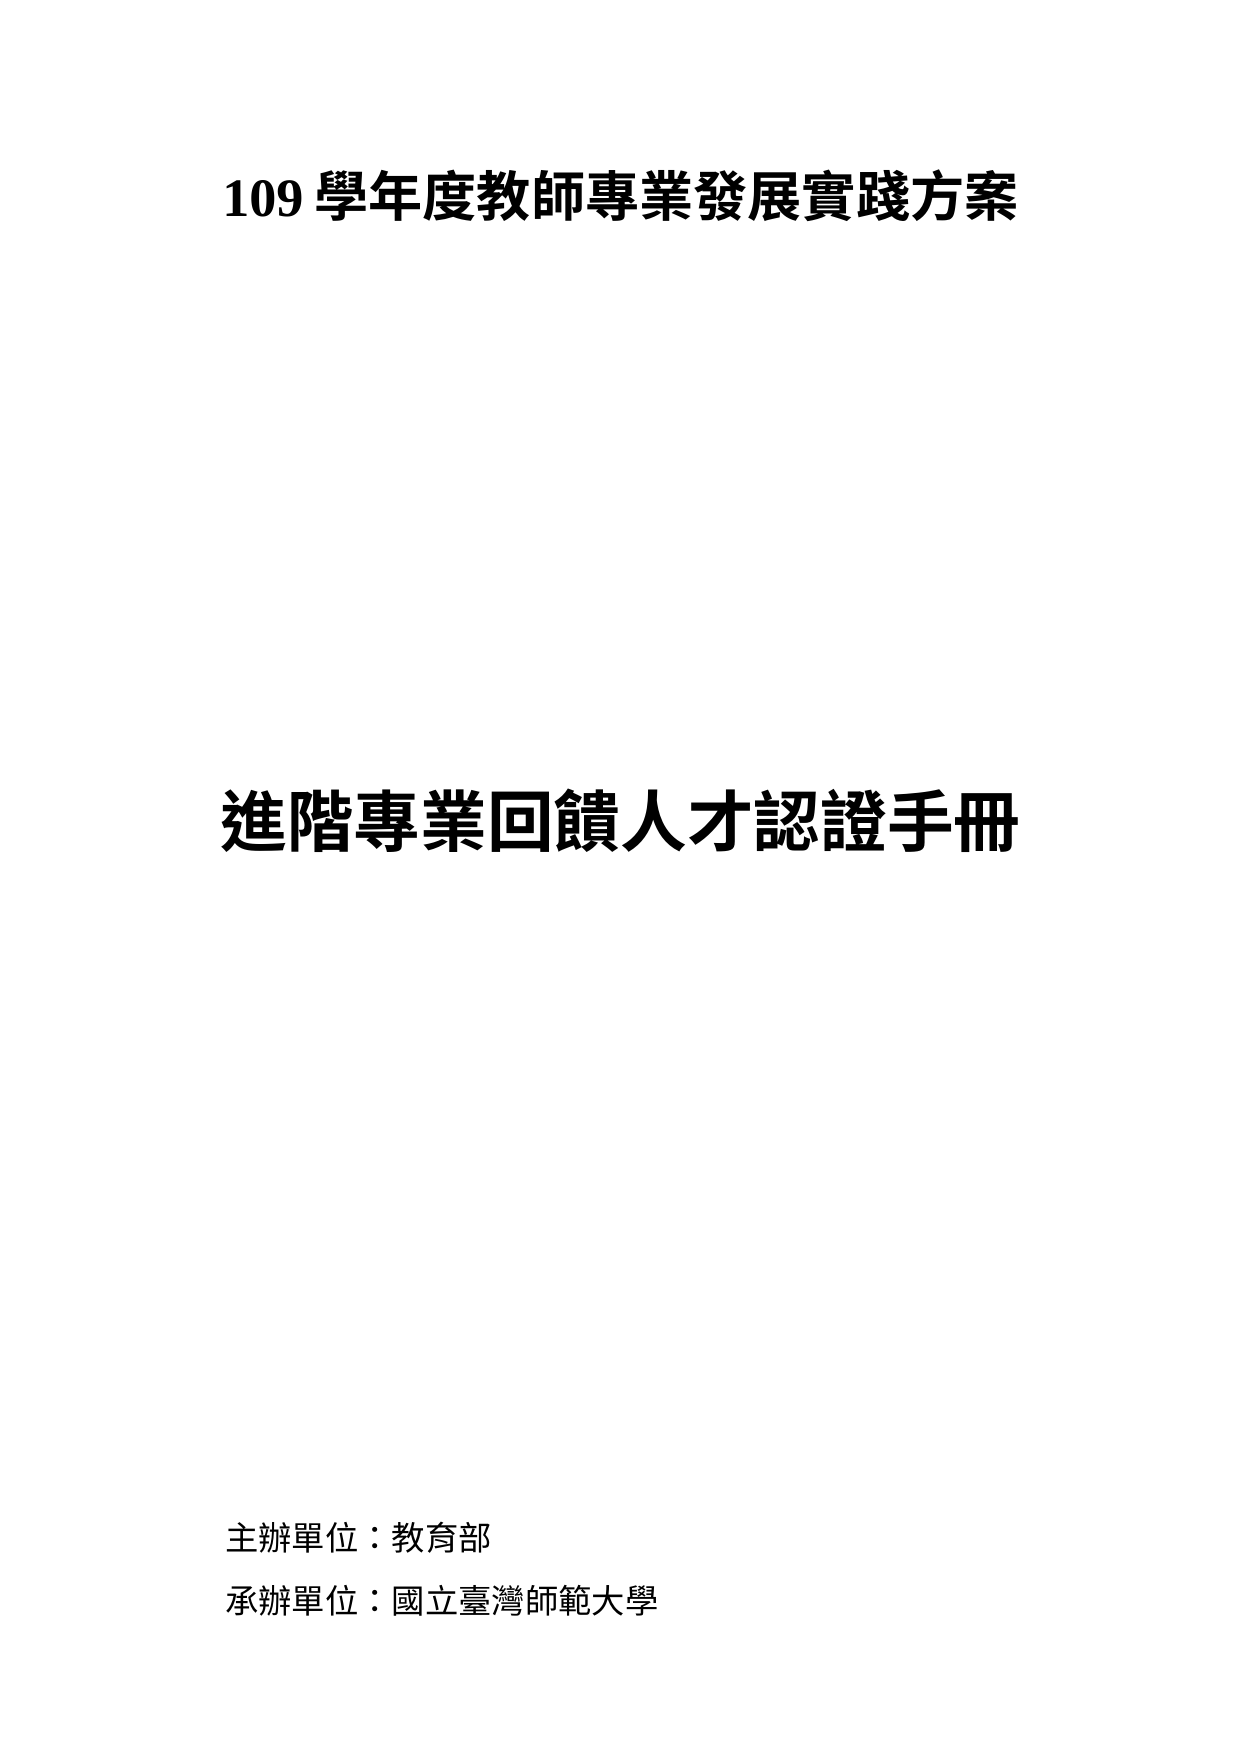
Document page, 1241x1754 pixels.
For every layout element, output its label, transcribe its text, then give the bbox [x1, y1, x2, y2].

text 109學年度教師專業發展實踐方案 [112, 119, 1128, 244]
text 主辦單位：教育部 [225, 1494, 1128, 1557]
text 承辦單位：國立臺灣師範大學 [225, 1557, 1128, 1619]
text 進階專業回饋人才認證手冊 [112, 744, 1128, 869]
